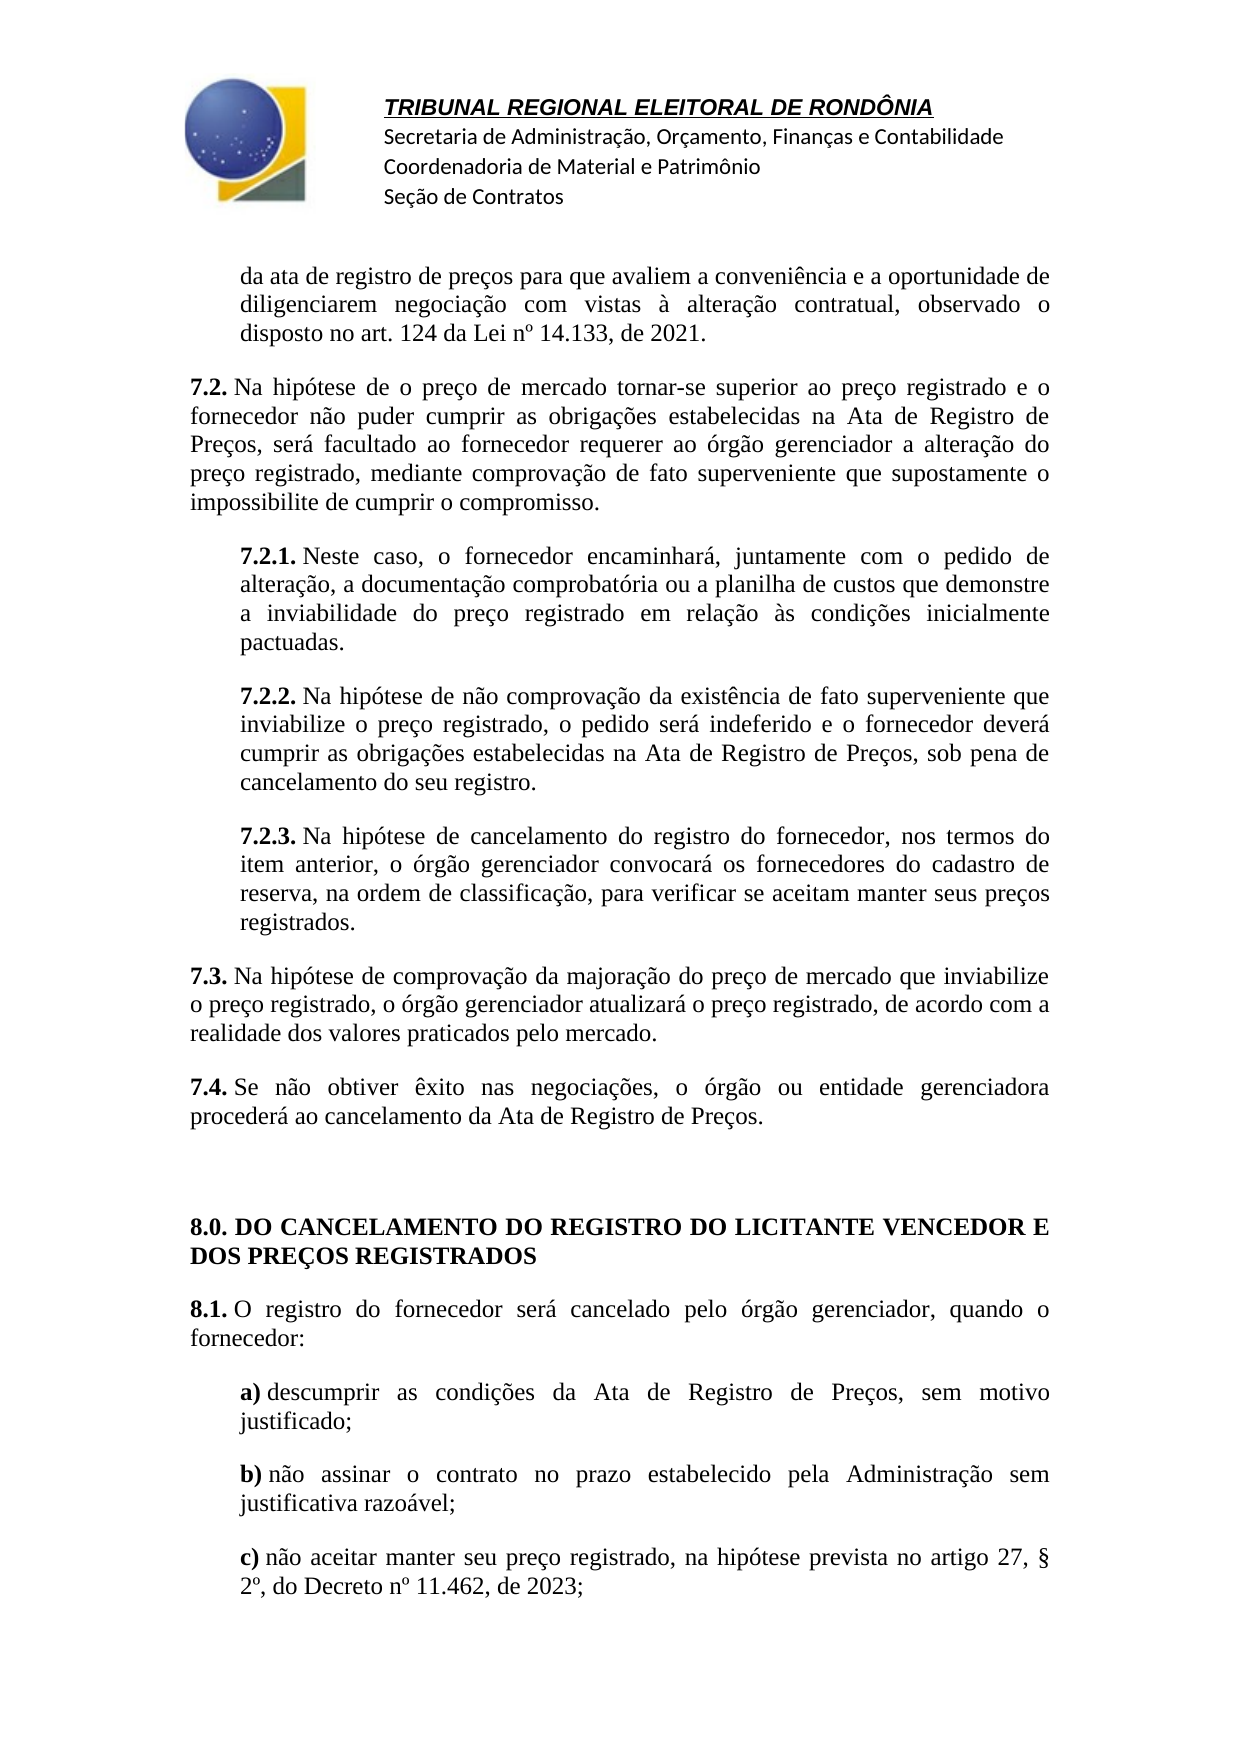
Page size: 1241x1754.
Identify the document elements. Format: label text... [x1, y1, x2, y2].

text 7.4. Se não obtiver êxito nas negociações, o órgão ou entidade gerenciadora procederá ao cancelamento da Ata de Registro de Preços. [190, 1072, 1051, 1129]
text 7.2. Na hipótese de o preço de mercado tornar-se superior ao preço registrado e o fornecedor não puder cumprir as obrigações estabelecidas na Ata de Registro de Preços, será facultado ao fornecedor requerer ao órgão gerenciador a alteração do preço registrado, mediante comprovação de fato superveniente que supostamente o impossibilite de cumprir o compromisso. [190, 372, 1051, 516]
text c) não aceitar manter seu preço registrado, na hipótese prevista no artigo 27, § 2º, do Decreto nº 11.462, de 2023; [240, 1542, 1051, 1599]
text 8.1. O registro do fornecedor será cancelado pelo órgão gerenciador, quando o fornecedor: [190, 1294, 1051, 1352]
text 7.2.2. Na hipótese de não comprovação da existência de fato superveniente que inviabilize o preço registrado, o pedido será indeferido e o fornecedor deverá cumprir as obrigações estabelecidas na Ata de Registro de Preços, sob pena de cancelamento do seu registro. [240, 681, 1051, 796]
text 7.3. Na hipótese de comprovação da majoração do preço de mercado que inviabilize o preço registrado, o órgão gerenciador atualizará o preço registrado, de acordo com a realidade dos valores praticados pelo mercado. [190, 961, 1051, 1047]
text a) descumprir as condições da Ata de Registro de Preços, sem motivo justificado; [240, 1377, 1051, 1434]
text b) não assinar o contrato no prazo estabelecido pela Administração sem justificativa razoável; [240, 1459, 1051, 1517]
text 7.2.3. Na hipótese de cancelamento do registro do fornecedor, nos termos do item anterior, o órgão gerenciador convocará os fornecedores do cadastro de reserva, na ordem de classificação, para verificar se aceitam manter seus preços registrados. [240, 821, 1051, 936]
text 7.2.1. Neste caso, o fornecedor encaminhará, juntamente com o pedido de alteração, a documentação comprobatória ou a planilha de custos que demonstre a inviabilidade do preço registrado em relação às condições inicialmente pactuadas. [240, 541, 1051, 656]
text 8.0. DO CANCELAMENTO DO REGISTRO DO LICITANTE VENCEDOR E DOS PREÇOS REGISTRADOS [190, 1212, 1051, 1269]
text da ata de registro de preços para que avaliem a conveniência e a oportunidade de diligenciarem negociação com vistas à alteração contratual, observado o disposto no art. 124 da Lei nº 14.133, de 2021. [240, 261, 1051, 347]
